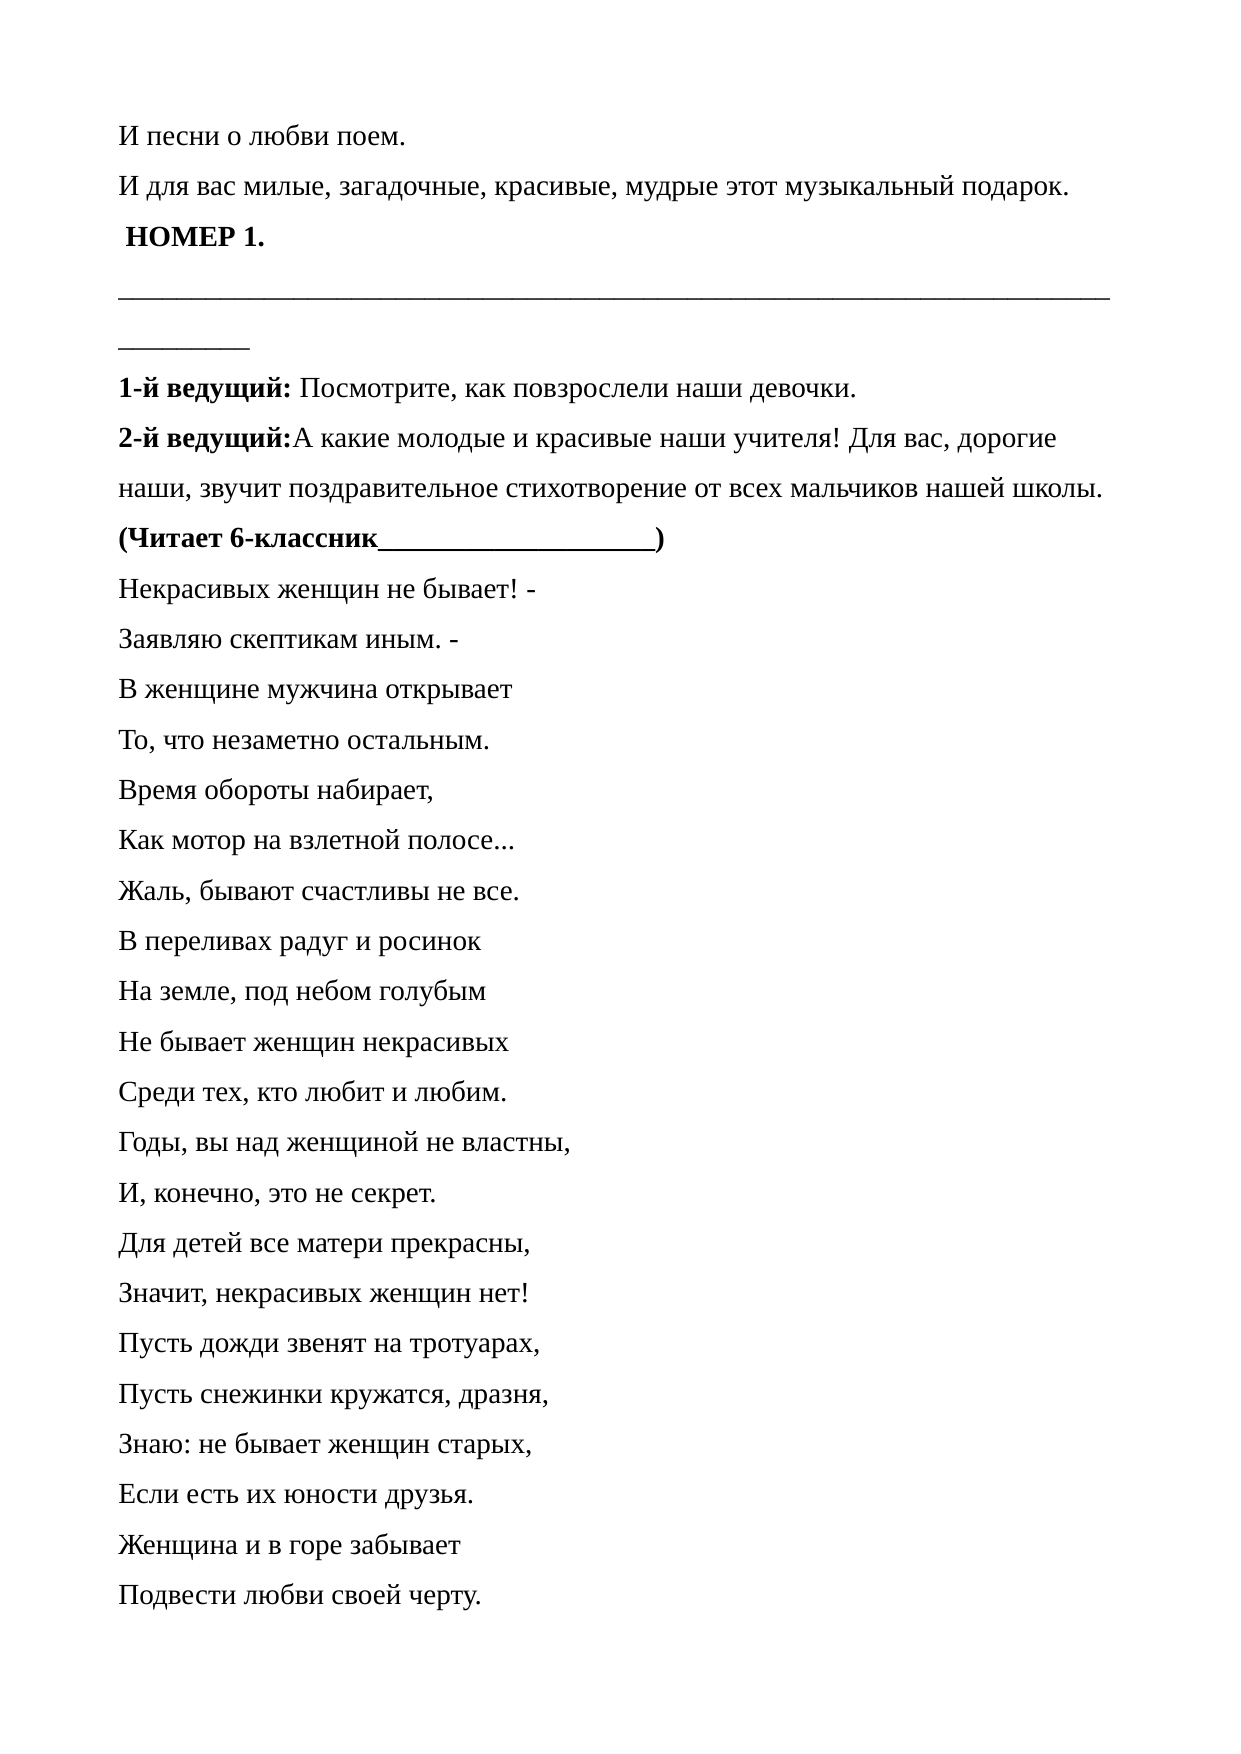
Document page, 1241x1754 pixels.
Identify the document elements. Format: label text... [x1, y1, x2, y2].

text И песни о любви поем. [118, 118, 1122, 152]
text 1-й ведущий: Посмотрите, как повзрослели наши девочки. [118, 370, 1122, 403]
text НОМЕР 1. _____________________________________________________________________________ [118, 219, 1122, 353]
text И для вас милые, загадочные, красивые, мудрые этот музыкальный подарок. [118, 168, 1122, 202]
text 2-й ведущий:А какие молодые и красивые наши учителя! Для вас, дорогие наши, звучит поздравительное стихотворение от всех мальчиков нашей школы. [118, 420, 1122, 504]
text (Читает 6-классник___________________) [118, 521, 1122, 554]
text Некрасивых женщин не бывает! - Заявляю скептикам иным. - В женщине мужчина открывает То, что незаметно остальным. Время обороты набирает, Как мотор на взлетной полосе... Жаль, бывают счастливы не все. В переливах радуг и росинок На земле, под небом голубым Не бывает женщин некрасивых Среди тех, кто любит и любим. Годы, вы над женщиной не властны, И, конечно, это не секрет. Для детей все матери прекрасны, Значит, некрасивых женщин нет! Пусть дожди звенят на тротуарах, Пусть снежинки кружатся, дразня, Знаю: не бывает женщин старых, Если есть их юности друзья. Женщина и в горе забывает Подвести любви своей черту. [118, 571, 1122, 1611]
